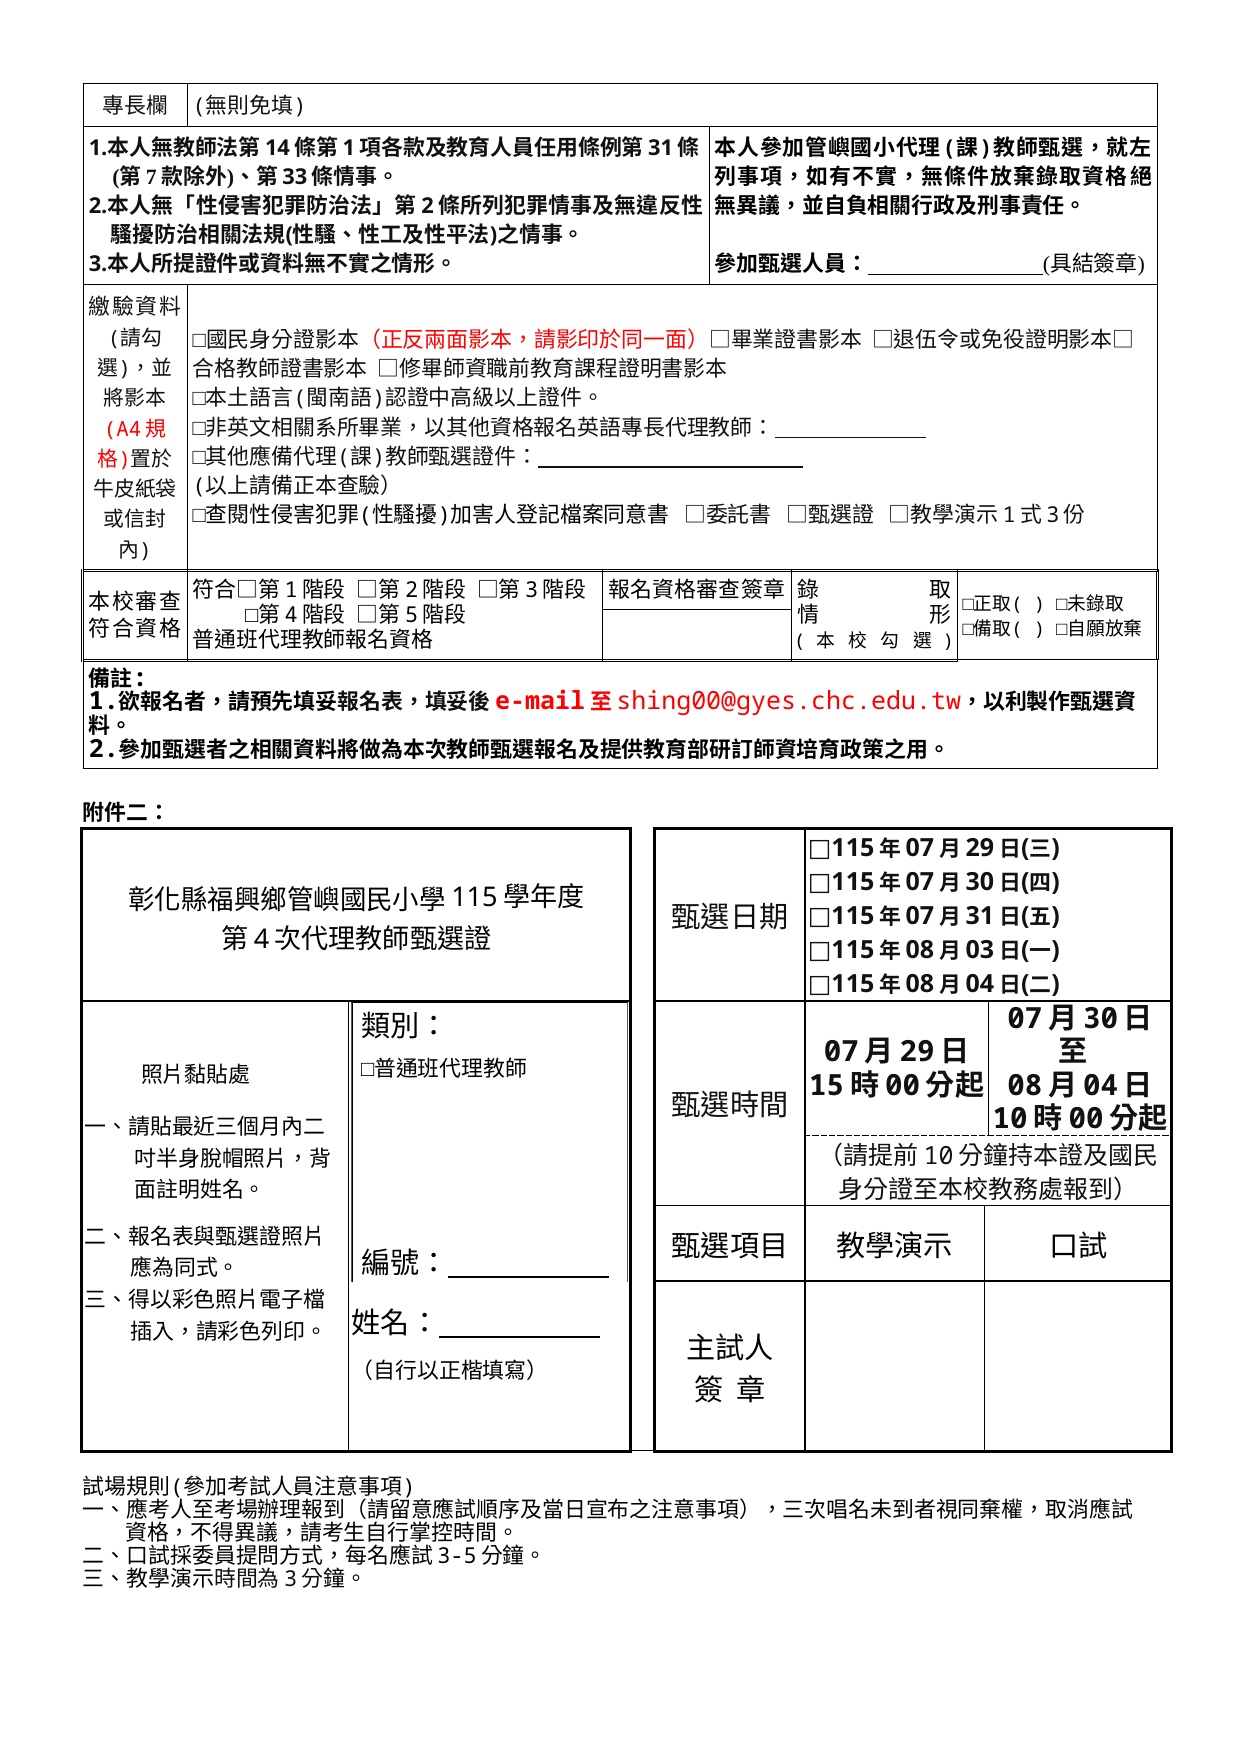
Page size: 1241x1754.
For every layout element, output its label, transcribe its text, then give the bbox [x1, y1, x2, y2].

table_cell [603, 610, 791, 658]
text 附件二： [83, 797, 1157, 827]
table_header 甄選日期 [656, 830, 804, 1000]
table_cell 繳驗資料 (請勾選)，並將影本(A4規格)置於牛皮紙袋或信封內) [84, 285, 187, 569]
table_cell □國民身分證影本（正反兩面影本，請影印於同一面）□畢業證書影本 □退伍令或免役證明影本□合格教師證書影本 □修畢師資職前教育課程證明書影本 □本土語言(閩南語)認證中高級以上證件。 □非英文相關系所畢業，以其他資格報名英語專長代理教師： □其他應備代理(課)教師甄選證件： (以上請備正本查驗） □查閱性侵害犯罪(性騷擾)加害人登記檔案同意書 □委託書 □甄選證 □教學演示1式3份 [188, 285, 1157, 569]
table_cell 主試人 簽 章 [656, 1282, 804, 1450]
table_cell 符合□第1階段 □第2階段 □第3階段 □第4階段 □第5階段 普通班代理教師報名資格 [188, 572, 602, 658]
table_cell 本人參加管嶼國小代理(課)教師甄選，就左列事項，如有不實，無條件放棄錄取資格絕無異議，並自負相關行政及刑事責任。 參加甄選人員： (具結簽章) [710, 127, 1157, 283]
table_cell 備註: 1.欲報名者，請預先填妥報名表，填妥後e-mail至shing00@gyes.chc.edu.tw，以利製作甄選資料。 2.參加甄選者之相關資料將做為本次教師甄選報名及提供教育部研訂師資培育政策之用。 [84, 660, 1157, 768]
table_cell （請提前10分鐘持本證及國民身分證至本校教務處報到） [806, 1135, 1170, 1205]
table_cell [806, 1282, 984, 1450]
table_cell □正取( ) □未錄取 □備取( ) □自願放棄 [958, 572, 1156, 658]
table_header □115年07月29日(三) □115年07月30日(四) □115年07月31日(五) □115年08月03日(一) □115年08月04日(二) [806, 830, 1170, 1000]
table_cell 甄選時間 [656, 1002, 804, 1205]
text 試場規則(參加考試人員注意事項) [83, 1476, 1157, 1499]
table_cell 口試 [985, 1206, 1170, 1280]
table_cell [985, 1282, 1170, 1450]
table_header 彰化縣福興鄉管嶼國民小學115學年度 第4次代理教師甄選證 [83, 830, 629, 1000]
table_cell 專長欄 [84, 84, 187, 126]
text 一、應考人至考場辦理報到（請留意應試順序及當日宣布之注意事項），三次唱名未到者視同棄權，取消應試資格，不得異議，請考生自行掌控時間。 [83, 1499, 1147, 1545]
table_cell 類別： □普通班代理教師 編號： 姓名： （自行以正楷填寫） [349, 1002, 629, 1450]
table_cell 07月30日 至 08月04日 10時00分起 [989, 1002, 1170, 1135]
table_cell 教學演示 [806, 1206, 984, 1280]
table_cell 1.本人無教師法第14條第1項各款及教育人員任用條例第31條(第7款除外)、第33條情事。 2.本人無「性侵害犯罪防治法」第2條所列犯罪情事及無違反性騷擾防治相關法規(性騷、性工及性平法)之情事。 3.本人所提證件或資料無不實之情形。 [84, 127, 709, 283]
table_cell 錄取 情形 (本校勾選) [792, 572, 957, 658]
table_header [632, 827, 653, 1450]
table_cell 報名資格審查簽章 [603, 572, 791, 608]
text 三、教學演示時間為3分鐘。 [83, 1568, 1147, 1591]
table_cell 照片黏貼處 一、請貼最近三個月內二吋半身脫帽照片，背面註明姓名。 二、報名表與甄選證照片應為同式。 三、得以彩色照片電子檔插入，請彩色列印。 [83, 1002, 348, 1450]
table_cell 甄選項目 [656, 1206, 804, 1280]
text 二、口試採委員提問方式，每名應試3-5分鐘。 [83, 1545, 1147, 1568]
table_cell 07月29日 15時00分起 [806, 1002, 988, 1135]
table_cell 本校審查 符合資格 [84, 572, 187, 658]
table_cell (無則免填) [188, 84, 1157, 126]
